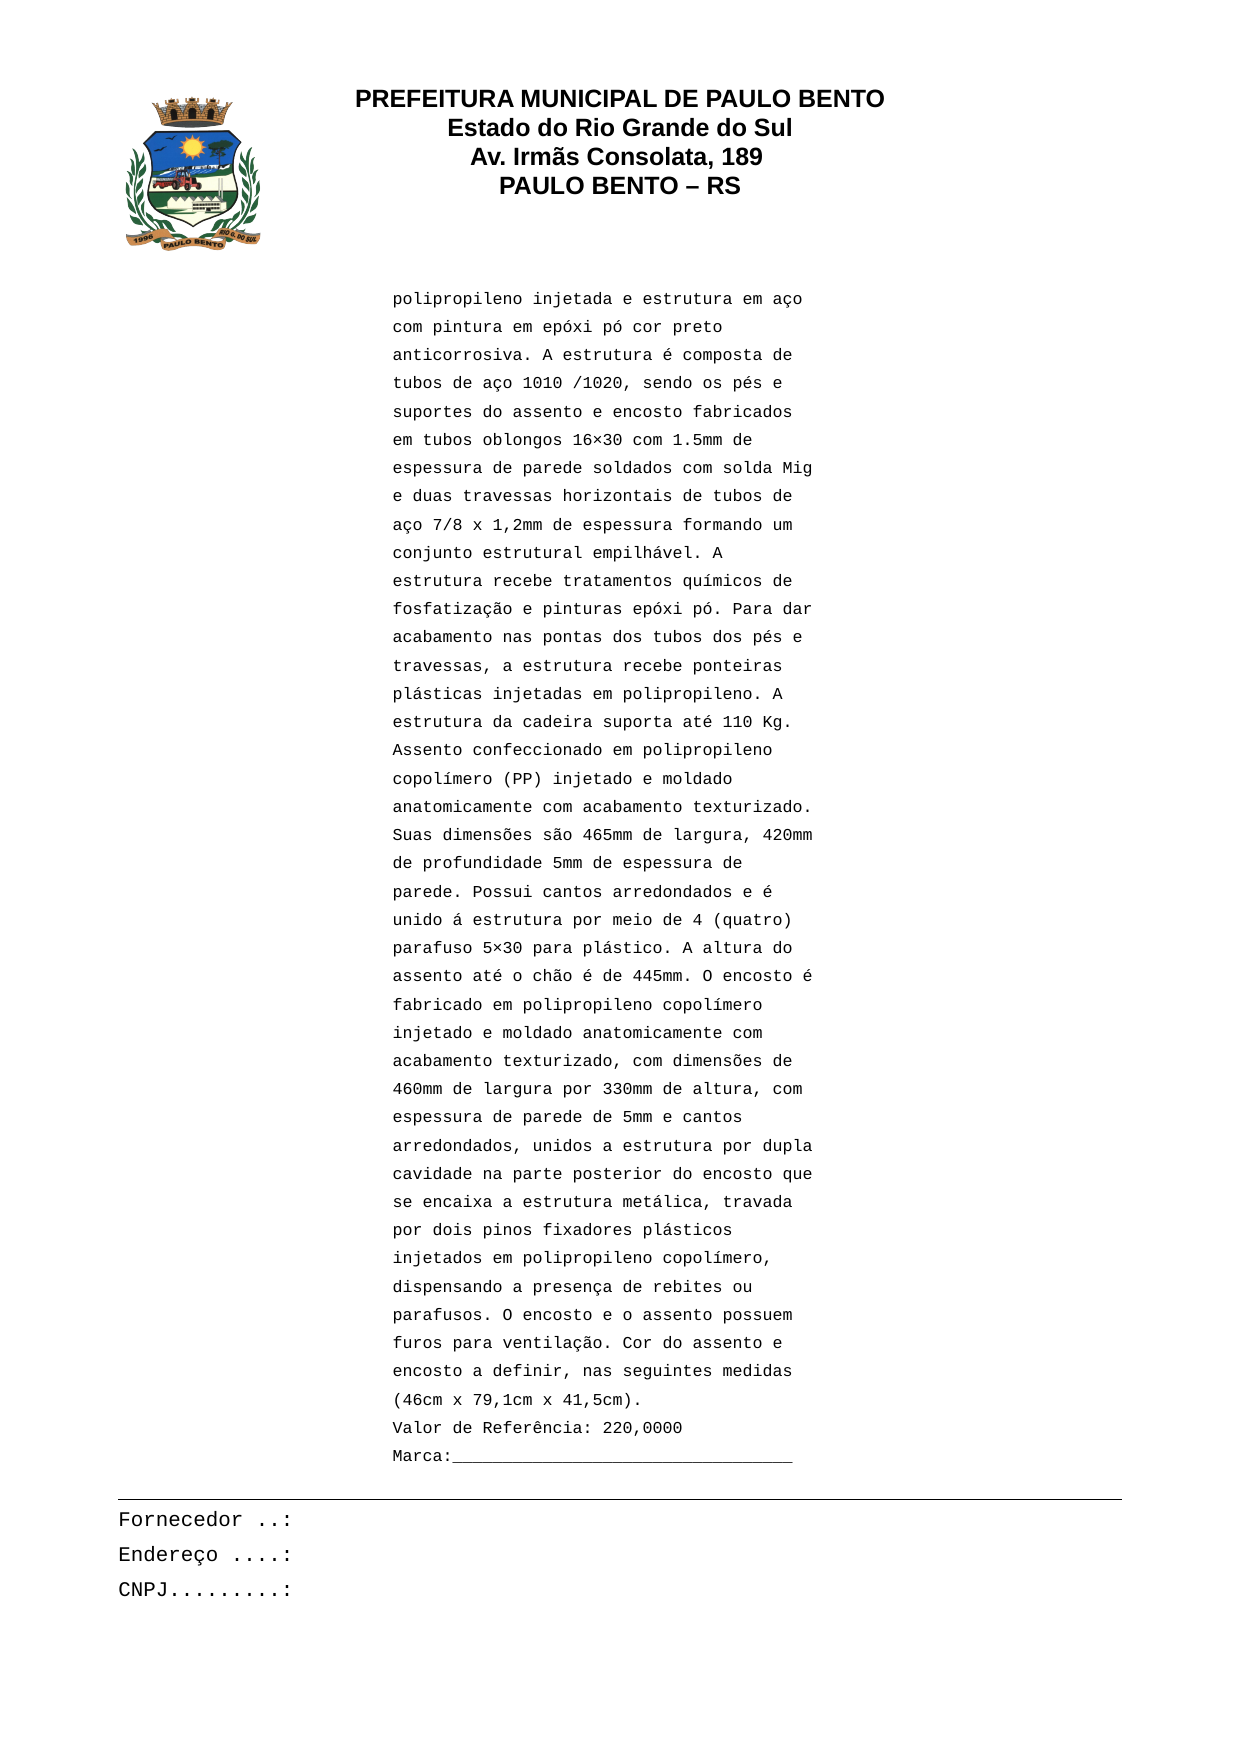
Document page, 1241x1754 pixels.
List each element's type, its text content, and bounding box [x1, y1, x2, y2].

text CNPJ.........: [118, 1579, 1122, 1603]
text polipropileno injetada e estrutura em aço com pintura em epóxi pó cor preto anticorrosiva. A estrutura é composta de tubos de aço 1010 /1020, sendo os pés e suportes do assento e encosto fabricados em tubos oblongos 16×30 com 1.5mm de espessura de parede soldados com solda Mig e duas travessas horizontais de tubos de aço 7/8 x 1,2mm de espessura formando um conjunto estrutural empilhável. A estrutura recebe tratamentos químicos de fosfatização e pinturas epóxi pó. Para dar acabamento nas pontas dos tubos dos pés e travessas, a estrutura recebe ponteiras plásticas injetadas em polipropileno. A estrutura da cadeira suporta até 110 Kg. Assento confeccionado em polipropileno copolímero (PP) injetado e moldado anatomicamente com acabamento texturizado. Suas dimensões são 465mm de largura, 420mm de profundidade 5mm de espessura de parede. Possui cantos arredondados e é unido á estrutura por meio de 4 (quatro) parafuso 5×30 para plástico. A altura do assento até o chão é de 445mm. O encosto é fabricado em polipropileno copolímero injetado e moldado anatomicamente com acabamento texturizado, com dimensões de 460mm de largura por 330mm de altura, com espessura de parede de 5mm e cantos arredondados, unidos a estrutura por dupla cavidade na parte posterior do encosto que se encaixa a estrutura metálica, travada por dois pinos fixadores plásticos injetados em polipropileno copolímero, dispensando a presença de rebites ou parafusos. O encosto e o assento possuem furos para ventilação. Cor do assento e encosto a definir, nas seguintes medidas (46cm x 79,1cm x 41,5cm). Valor de Referência: 220,0000 Marca:__________________________________ [118, 286, 1122, 1499]
text Fornecedor ..: [118, 1509, 1122, 1532]
text Endereço ....: [118, 1544, 1122, 1568]
picture [125, 96, 261, 251]
